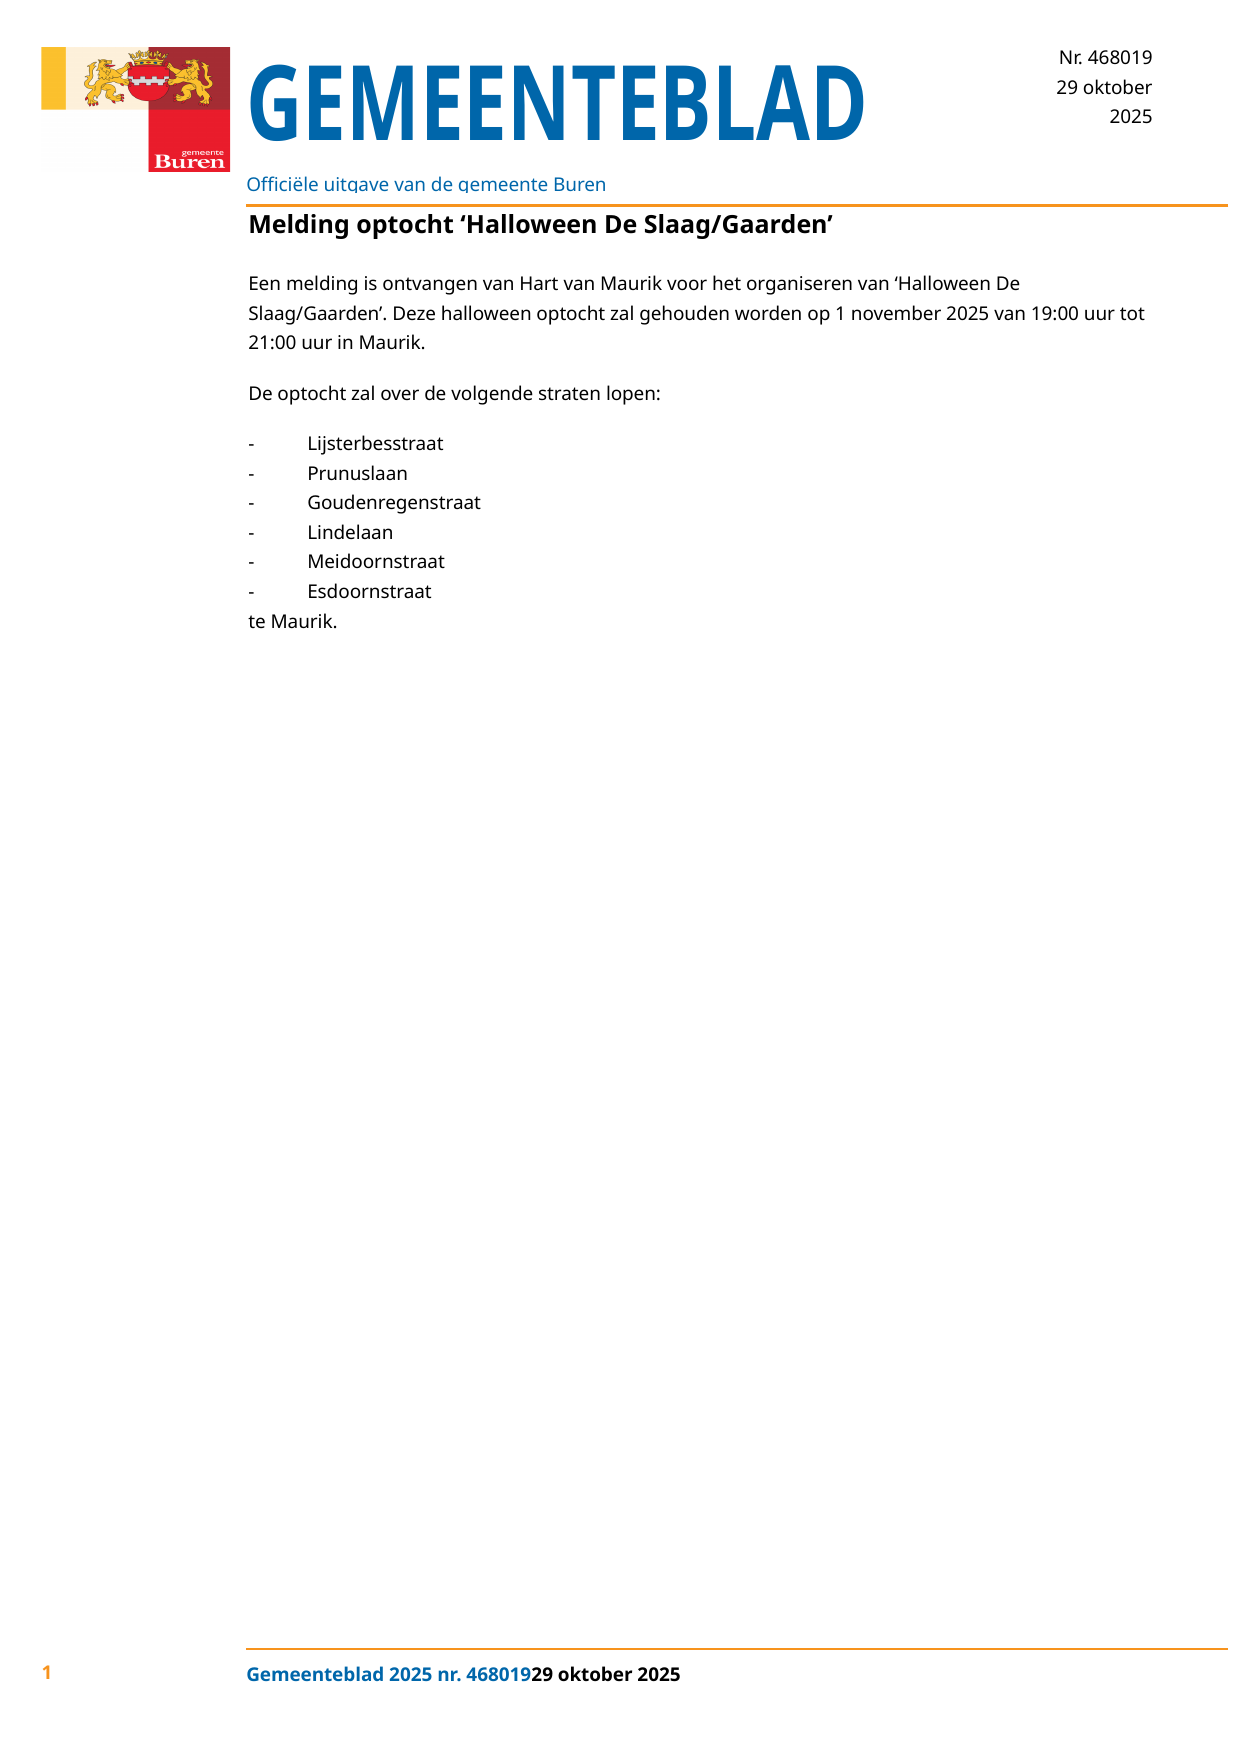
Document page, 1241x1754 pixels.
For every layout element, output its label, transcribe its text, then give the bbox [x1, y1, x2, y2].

picture [41, 47, 231, 172]
list Meidoornstraat [248, 549, 1152, 574]
text Melding optocht ‘Halloween De Slaag/Gaarden’ [248, 207, 1152, 241]
text Een melding is ontvangen van Hart van Maurik voor het organiseren van ‘Halloween De Slaag/Gaarden’. Deze halloween optocht zal gehouden worden op 1 november 2025 van 19:00 uur tot 21:00 uur in Maurik. [248, 270, 1152, 355]
list Goudenregenstraat [248, 489, 1152, 515]
list Esdoornstraat [248, 578, 1152, 604]
text te Maurik. [248, 608, 1152, 633]
list Lijsterbesstraat [248, 430, 1152, 456]
list Prunuslaan [248, 460, 1152, 486]
text De optocht zal over de volgende straten lopen: [248, 380, 1152, 406]
list Lindelaan [248, 519, 1152, 545]
